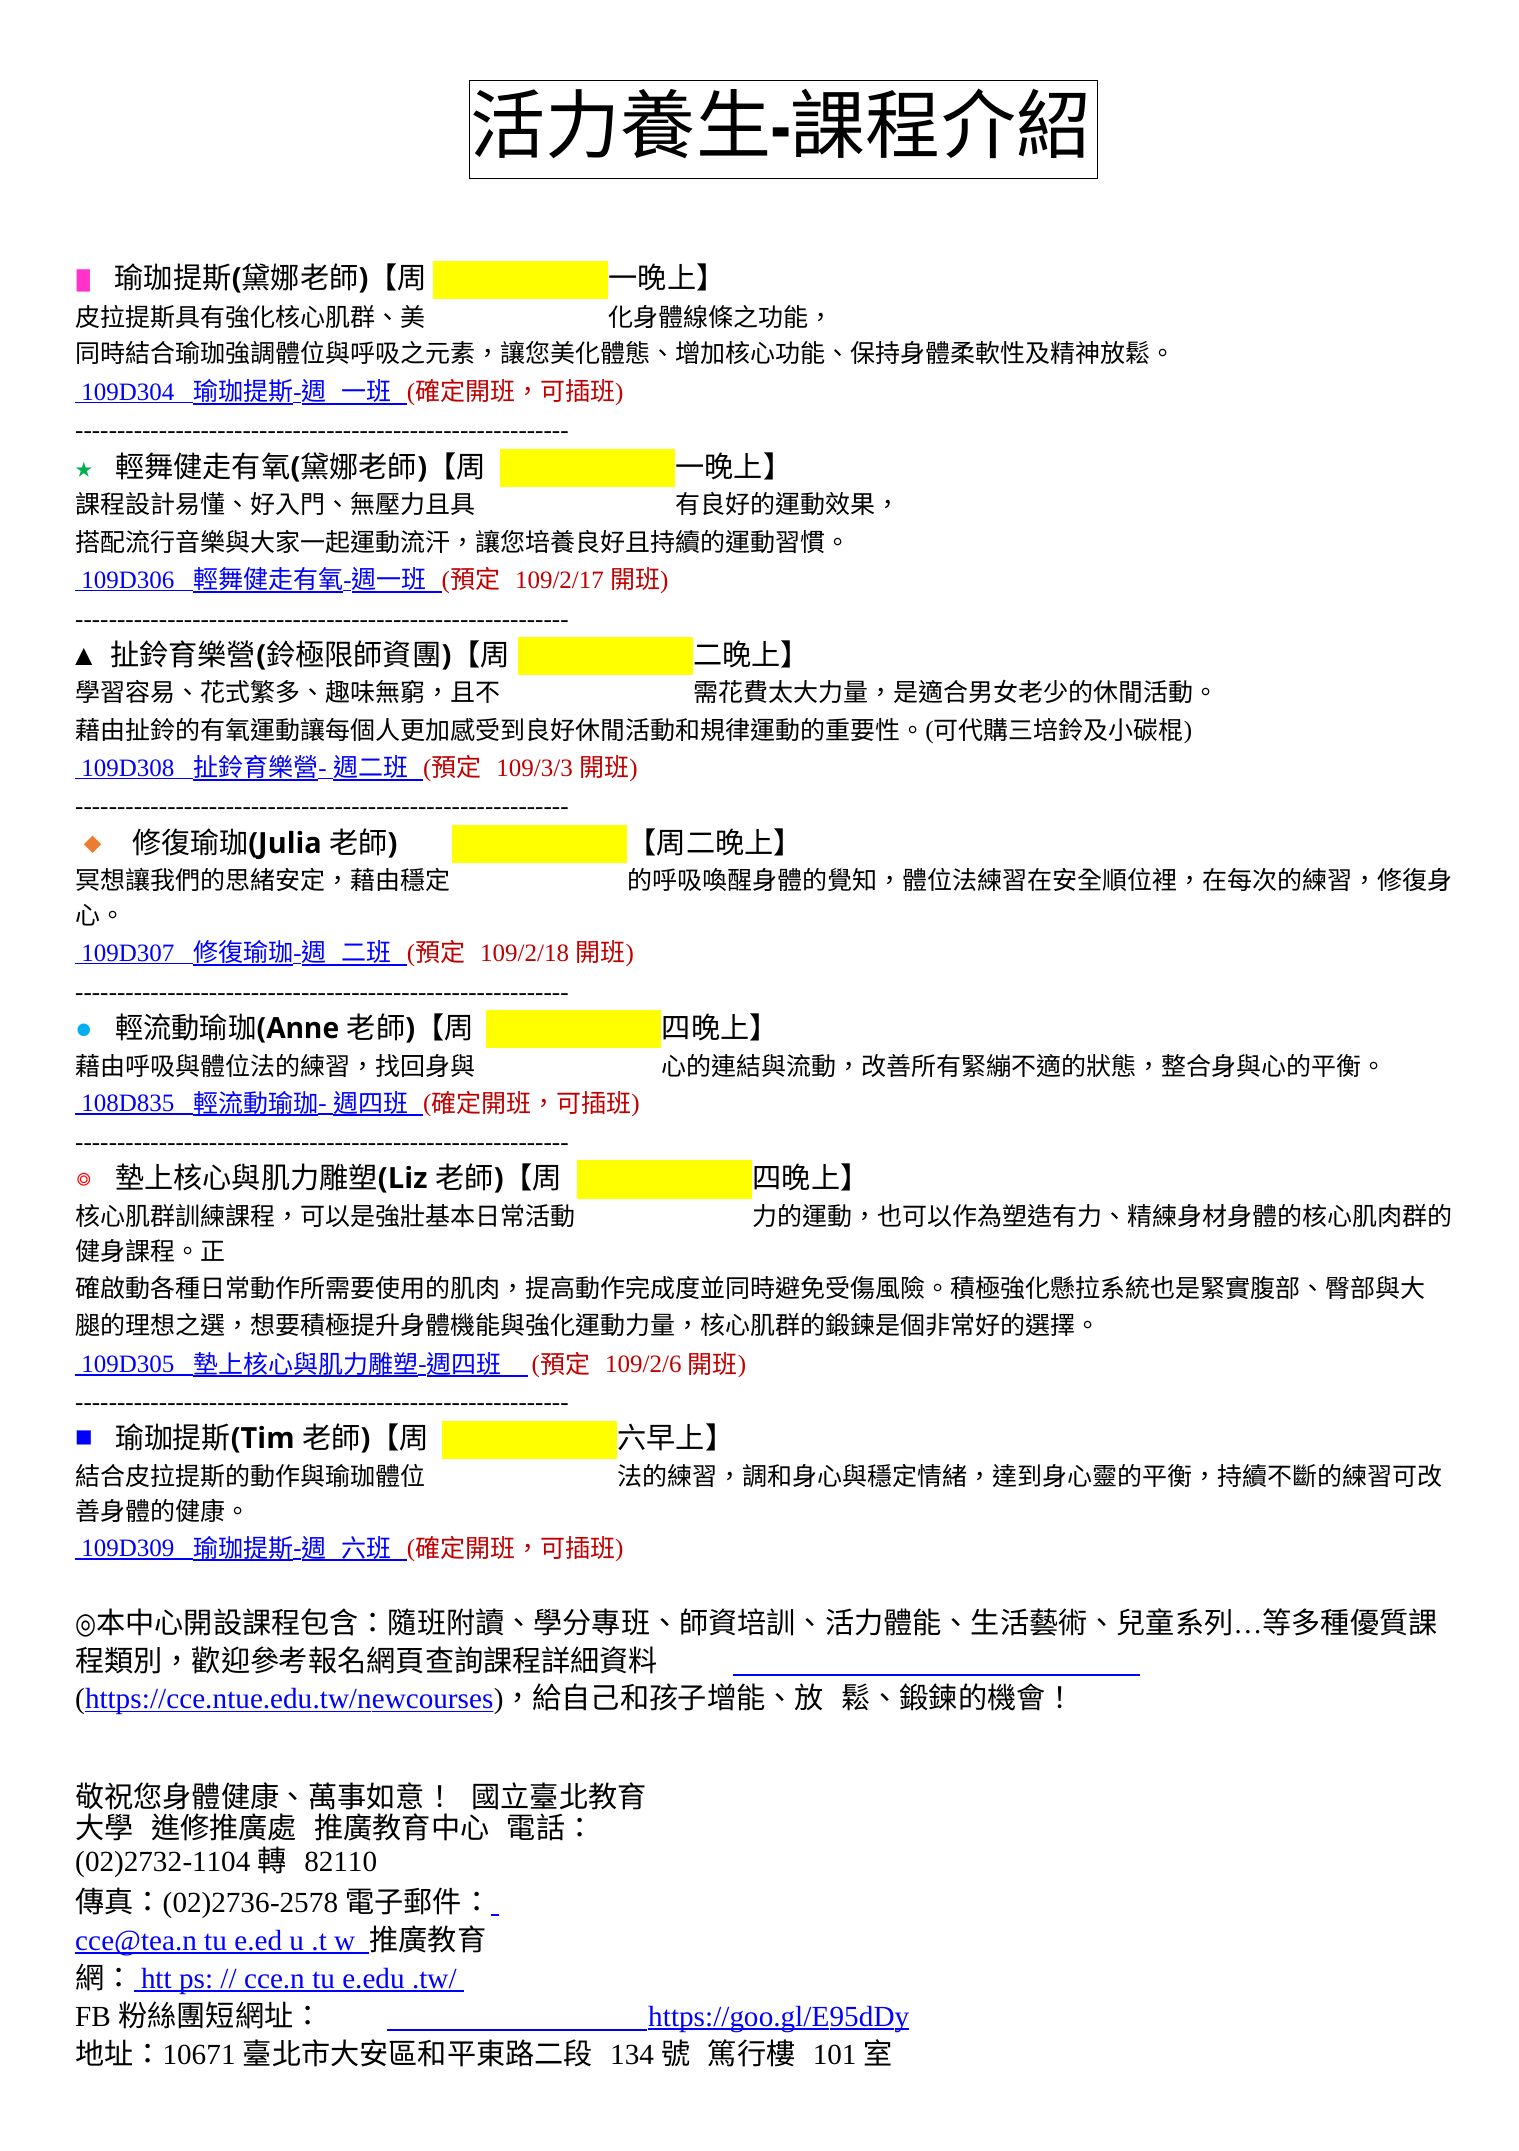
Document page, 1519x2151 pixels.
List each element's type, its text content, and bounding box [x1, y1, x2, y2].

text ◆ 修復瑜珈(Julia 老師)【周二晚上】 [75, 820, 1456, 859]
text 藉由呼吸與體位法的練習，找回身與心的連結與流動，改善所有緊繃不適的狀態，整合身與心的平衡。 [75, 1044, 1456, 1079]
text ● 輕流動瑜珈(Anne 老師)【周四晚上】 [75, 1005, 1456, 1044]
text ◎本中心開設課程包含：隨班附讀、學分專班、師資培訓、活力體能、生活藝術、兒童系列…等多種優質課 [75, 1603, 1456, 1639]
text 皮拉提斯具有強化核心肌群、美化身體線條之功能， [75, 296, 1456, 330]
text 學習容易、花式繁多、趣味無窮，且不需花費太大力量，是適合男女老少的休閒活動。 [75, 672, 1456, 706]
text 地址：10671 臺北市大安區和平東路二段 134 號 篤行樓 101 室 [75, 2033, 1456, 2071]
text ----------------------------------------------------------- [75, 977, 1456, 1005]
text 敬祝您身體健康、萬事如意！ 國立臺北教育大學 進修推廣處 推廣教育中心 電話：(02)2732-1104 轉 82110 [75, 1781, 654, 1880]
text ----------------------------------------------------------- [75, 416, 1456, 444]
text ----------------------------------------------------------- [75, 1127, 1456, 1156]
text ----------------------------------------------------------- [75, 604, 1456, 632]
text FB 粉絲團短網址：https://goo.gl/E95dDy [75, 1996, 1456, 2033]
text 活力養生-課程介紹 [470, 81, 1097, 167]
text [1098, 81, 1456, 167]
text 搭配流行音樂與大家一起運動流汗，讓您培養良好且持續的運動習慣。 [75, 518, 1456, 556]
text 冥想讓我們的思緒安定，藉由穩定的呼吸喚醒身體的覺知，體位法練習在安全順位裡，在每次的練習，修復身心。 [75, 859, 1456, 929]
text ----------------------------------------------------------- [75, 791, 1456, 820]
text ◎ 墊上核心與肌力雕塑(Liz 老師)【周四晚上】 [75, 1156, 1456, 1195]
text ▲ 扯鈴育樂營(鈴極限師資團)【周二晚上】 [75, 632, 1456, 672]
text ★ 輕舞健走有氧(黛娜老師)【周一晚上】 [75, 444, 1456, 483]
text 109D307 修復瑜珈-週 二班 (預定 109/2/18 開班) [75, 929, 1456, 967]
text 核心肌群訓練課程，可以是強壯基本日常活動力的運動，也可以作為塑造有力、精練身材身體的核心肌肉群的健身課程。正 [75, 1195, 1456, 1264]
text 課程設計易懂、好入門、無壓力且具有良好的運動效果， [75, 483, 1456, 518]
text 同時結合瑜珈強調體位與呼吸之元素，讓您美化體態、增加核心功能、保持身體柔軟性及精神放鬆。 [75, 330, 1456, 368]
text 109D308 扯鈴育樂營- 週二班 (預定 109/3/3 開班) [75, 744, 1456, 781]
text 109D305 墊上核心與肌力雕塑-週四班 (預定 109/2/6 開班) [75, 1342, 1456, 1377]
text 傳真：(02)2736-2578 電子郵件： cce@tea.n tu e.ed u .t w 推廣教育網： htt ps: // cce.n tu e.edu .tw/ [75, 1882, 532, 1996]
text 109D309 瑜珈提斯-週 六班 (確定開班，可插班) [75, 1524, 1456, 1562]
text ■ 瑜珈提斯(Tim 老師)【周六早上】 [75, 1416, 1456, 1455]
text 108D835 輕流動瑜珈- 週四班 (確定開班，可插班) [75, 1079, 1456, 1117]
text 確啟動各種日常動作所需要使用的肌肉，提高動作完成度並同時避免受傷風險。積極強化懸拉系統也是緊實腹部、臀部與大 腿的理想之選，想要積極提升身體機能與強化運動力量，核心肌群的鍛鍊是個非常好的選擇。 [75, 1267, 1434, 1342]
text 109D306 輕舞健走有氧-週一班 (預定 109/2/17 開班) [75, 556, 1456, 594]
text 結合皮拉提斯的動作與瑜珈體位法的練習，調和身心與穩定情緒，達到身心靈的平衡，持續不斷的練習可改善身體的健康。 [75, 1455, 1456, 1524]
text ■ 瑜珈提斯(黛娜老師)【周一晚上】 [75, 259, 1456, 296]
text 藉由扯鈴的有氧運動讓每個人更加感受到良好休閒活動和規律運動的重要性。(可代購三培鈴及小碳棍) [75, 706, 1456, 744]
text ----------------------------------------------------------- [75, 1387, 1456, 1416]
text 109D304 瑜珈提斯-週 一班 (確定開班，可插班) [75, 368, 1456, 406]
text 程類別，歡迎參考報名網頁查詢課程詳細資料(https://cce.ntue.edu.tw/newcourses)，給自己和孩子增能、放 鬆、鍛鍊的機會！ [75, 1641, 1416, 1717]
